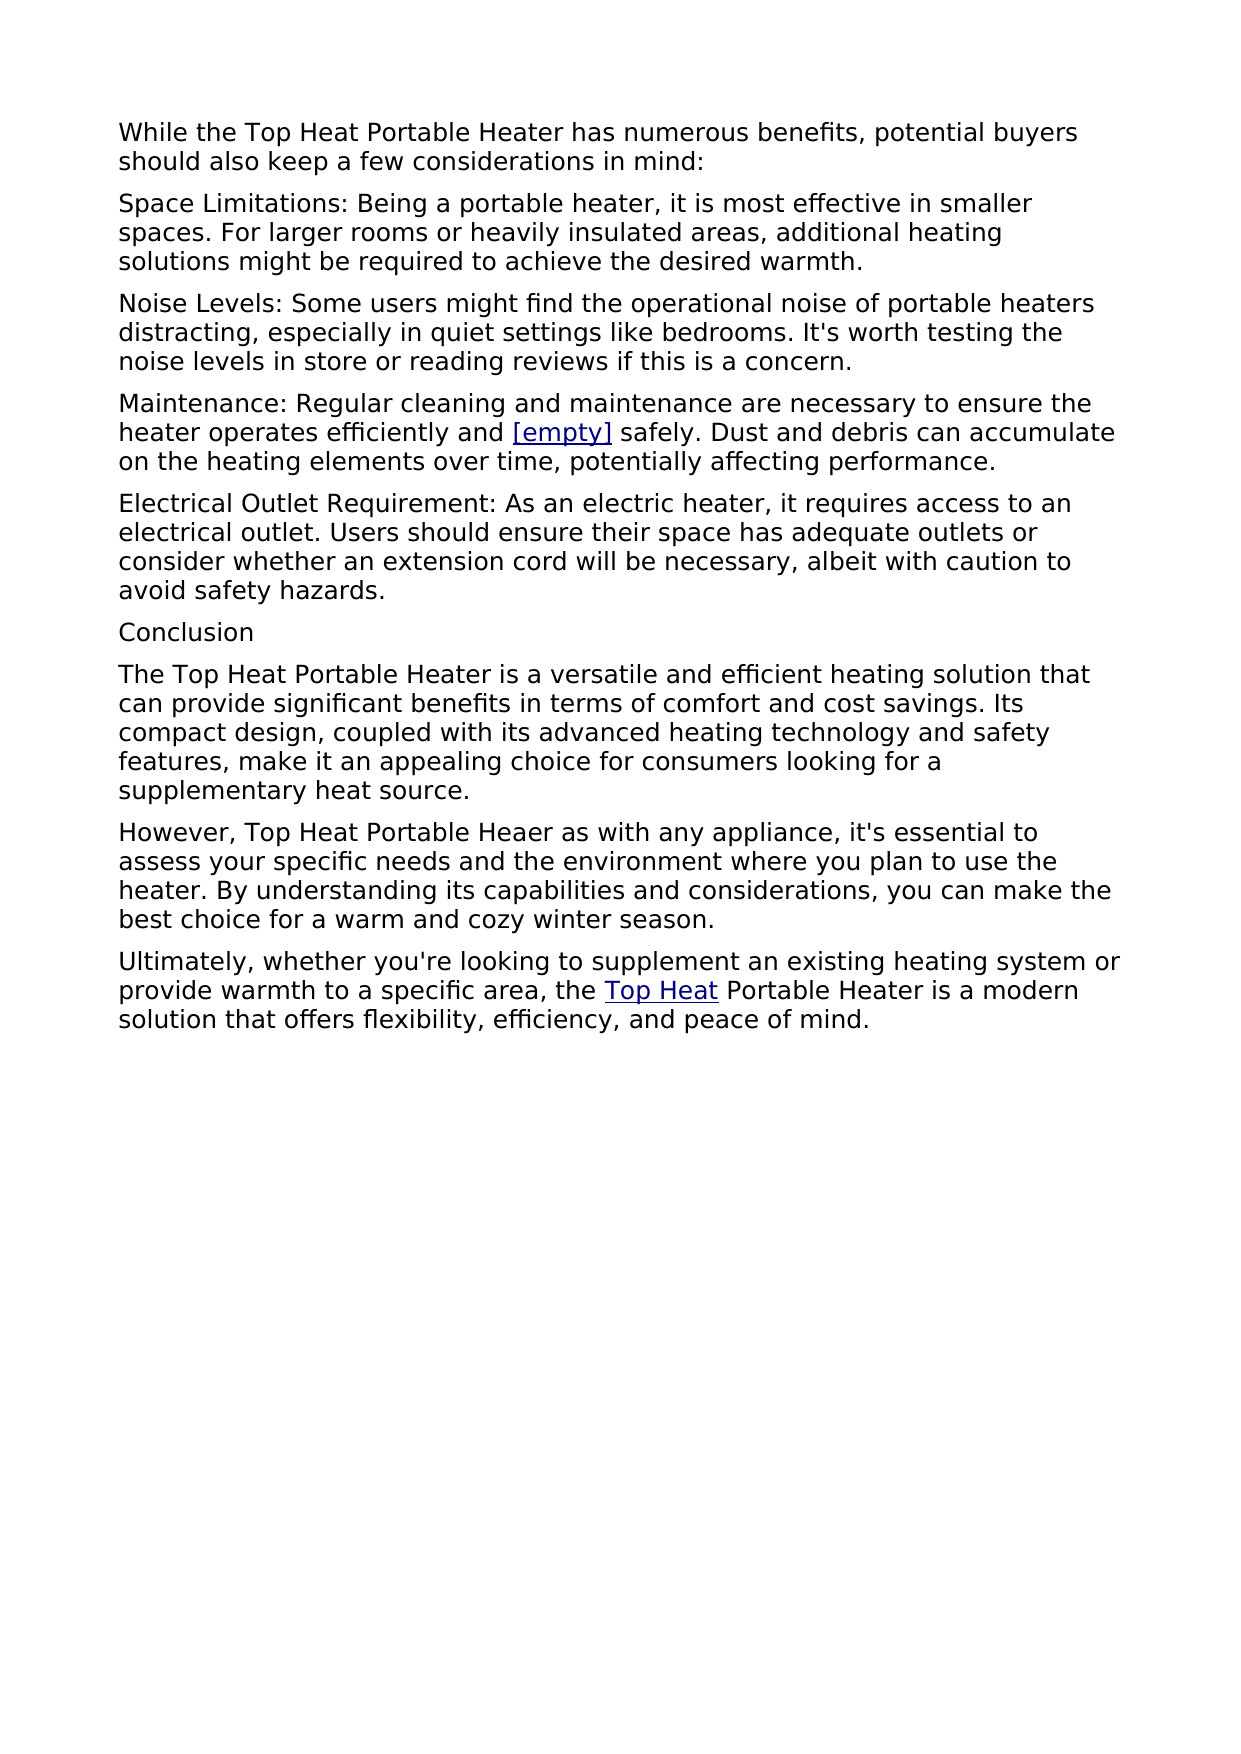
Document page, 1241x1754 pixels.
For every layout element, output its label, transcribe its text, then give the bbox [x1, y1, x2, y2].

text The Top Heat Portable Heater is a versatile and efficient heating solution that can provide significant benefits in terms of comfort and cost savings. Its compact design, coupled with its advanced heating technology and safety features, make it an appealing choice for consumers looking for a supplementary heat source. [118, 660, 1122, 806]
text Conclusion [118, 618, 1122, 647]
text Electrical Outlet Requirement: As an electric heater, it requires access to an electrical outlet. Users should ensure their space has adequate outlets or consider whether an extension cord will be necessary, albeit with caution to avoid safety hazards. [118, 489, 1122, 606]
text While the Top Heat Portable Heater has numerous benefits, potential buyers should also keep a few considerations in mind: [118, 118, 1122, 176]
text Ultimately, whether you're looking to supplement an existing heating system or provide warmth to a specific area, the Top Heat Portable Heater is a modern solution that offers flexibility, efficiency, and peace of mind. [118, 947, 1122, 1035]
text However, Top Heat Portable Heaer as with any appliance, it's essential to assess your specific needs and the environment where you plan to use the heater. By understanding its capabilities and considerations, you can make the best choice for a warm and cozy winter season. [118, 818, 1122, 935]
text Space Limitations: Being a portable heater, it is most effective in smaller spaces. For larger rooms or heavily insulated areas, additional heating solutions might be required to achieve the desired warmth. [118, 189, 1122, 276]
text Maintenance: Regular cleaning and maintenance are necessary to ensure the heater operates efficiently and [empty] safely. Dust and debris can accumulate on the heating elements over time, potentially affecting performance. [118, 389, 1122, 476]
text Noise Levels: Some users might find the operational noise of portable heaters distracting, especially in quiet settings like bedrooms. It's worth testing the noise levels in store or reading reviews if this is a concern. [118, 289, 1122, 376]
